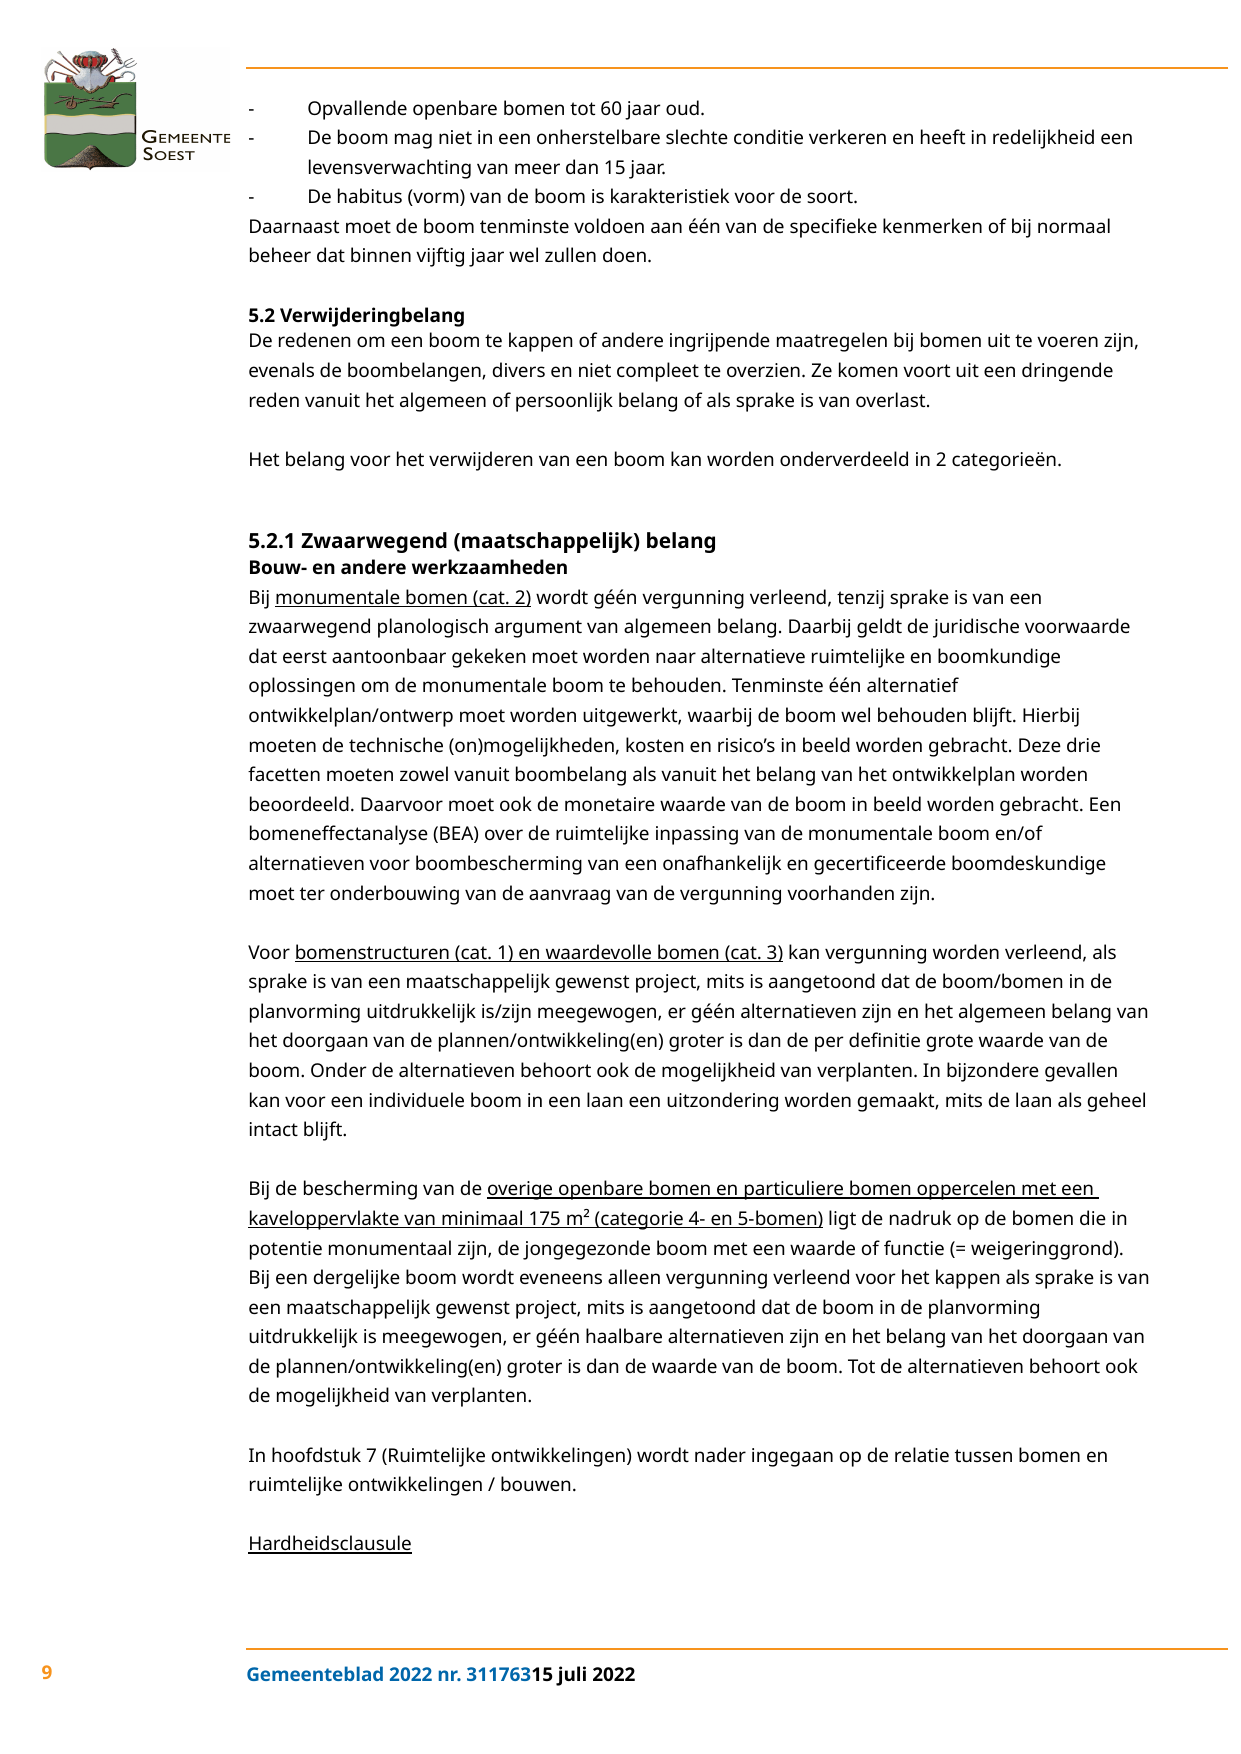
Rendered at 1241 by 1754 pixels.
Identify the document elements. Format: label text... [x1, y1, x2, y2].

text In hoofdstuk 7 (Ruimtelijke ontwikkelingen) wordt nader ingegaan op de relatie tussen bomen en ruimtelijke ontwikkelingen / bouwen. [248, 1442, 1152, 1497]
text Bij monumentale bomen (cat. 2) wordt géén vergunning verleend, tenzij sprake is van een zwaarwegend planologisch argument van algemeen belang. Daarbij geldt de juridische voorwaarde dat eerst aantoonbaar gekeken moet worden naar alternatieve ruimtelijke en boomkundige oplossingen om de monumentale boom te behouden. Tenminste één alternatief ontwikkelplan/ontwerp moet worden uitgewerkt, waarbij de boom wel behouden blijft. Hierbij moeten de technische (on)mogelijkheden, kosten en risico’s in beeld worden gebracht. Deze drie facetten moeten zowel vanuit boombelang als vanuit het belang van het ontwikkelplan worden beoordeeld. Daarvoor moet ook de monetaire waarde van de boom in beeld worden gebracht. Een bomeneffectanalyse (BEA) over de ruimtelijke inpassing van de monumentale boom en/of alternatieven voor boombescherming van een onafhankelijk en gecertificeerde boomdeskundige moet ter onderbouwing van de aanvraag van de vergunning voorhanden zijn. [248, 584, 1152, 906]
text Bij de bescherming van de overige openbare bomen en particuliere bomen oppercelen met een kaveloppervlakte van minimaal 175 m² (categorie 4- en 5-bomen) ligt de nadruk op de bomen die in potentie monumentaal zijn, de jongegezonde boom met een waarde of functie (= weigeringgrond). [248, 1176, 1152, 1261]
text 5.2 Verwijderingbelang [248, 302, 1152, 328]
list Opvallende openbare bomen tot 60 jaar oud. [248, 95, 1152, 121]
text Het belang voor het verwijderen van een boom kan worden onderverdeeld in 2 categorieën. [248, 446, 1152, 472]
list De habitus (vorm) van de boom is karakteristiek voor de soort. [248, 183, 1152, 209]
text Bouw- en andere werkzaamheden [248, 554, 1152, 580]
text Daarnaast moet de boom tenminste voldoen aan één van de specifieke kenmerken of bij normaal beheer dat binnen vijftig jaar wel zullen doen. [248, 213, 1152, 268]
text Voor bomenstructuren (cat. 1) en waardevolle bomen (cat. 3) kan vergunning worden verleend, als sprake is van een maatschappelijk gewenst project, mits is aangetoond dat de boom/bomen in de planvorming uitdrukkelijk is/zijn meegewogen, er géén alternatieven zijn en het algemeen belang van het doorgaan van de plannen/ontwikkeling(en) groter is dan de per definitie grote waarde van de boom. Onder de alternatieven behoort ook de mogelijkheid van verplanten. In bijzondere gevallen kan voor een individuele boom in een laan een uitzondering worden gemaakt, mits de laan als geheel intact blijft. [248, 939, 1152, 1142]
text Hardheidsclausule [248, 1531, 1152, 1556]
text Bij een dergelijke boom wordt eveneens alleen vergunning verleend voor het kappen als sprake is van een maatschappelijk gewenst project, mits is aangetoond dat de boom in de planvorming uitdrukkelijk is meegewogen, er géén haalbare alternatieven zijn en het belang van het doorgaan van de plannen/ontwikkeling(en) groter is dan de waarde van de boom. Tot de alternatieven behoort ook de mogelijkheid van verplanten. [248, 1264, 1152, 1408]
text 5.2.1 Zwaarwegend (maatschappelijk) belang [248, 526, 1152, 554]
list De boom mag niet in een onherstelbare slechte conditie verkeren en heeft in redelijkheid een levensverwachting van meer dan 15 jaar. [248, 124, 1152, 180]
text De redenen om een boom te kappen of andere ingrijpende maatregelen bij bomen uit te voeren zijn, evenals de boombelangen, divers en niet compleet te overzien. Ze komen voort uit een dringende reden vanuit het algemeen of persoonlijk belang of als sprake is van overlast. [248, 328, 1152, 412]
picture [41, 47, 231, 172]
